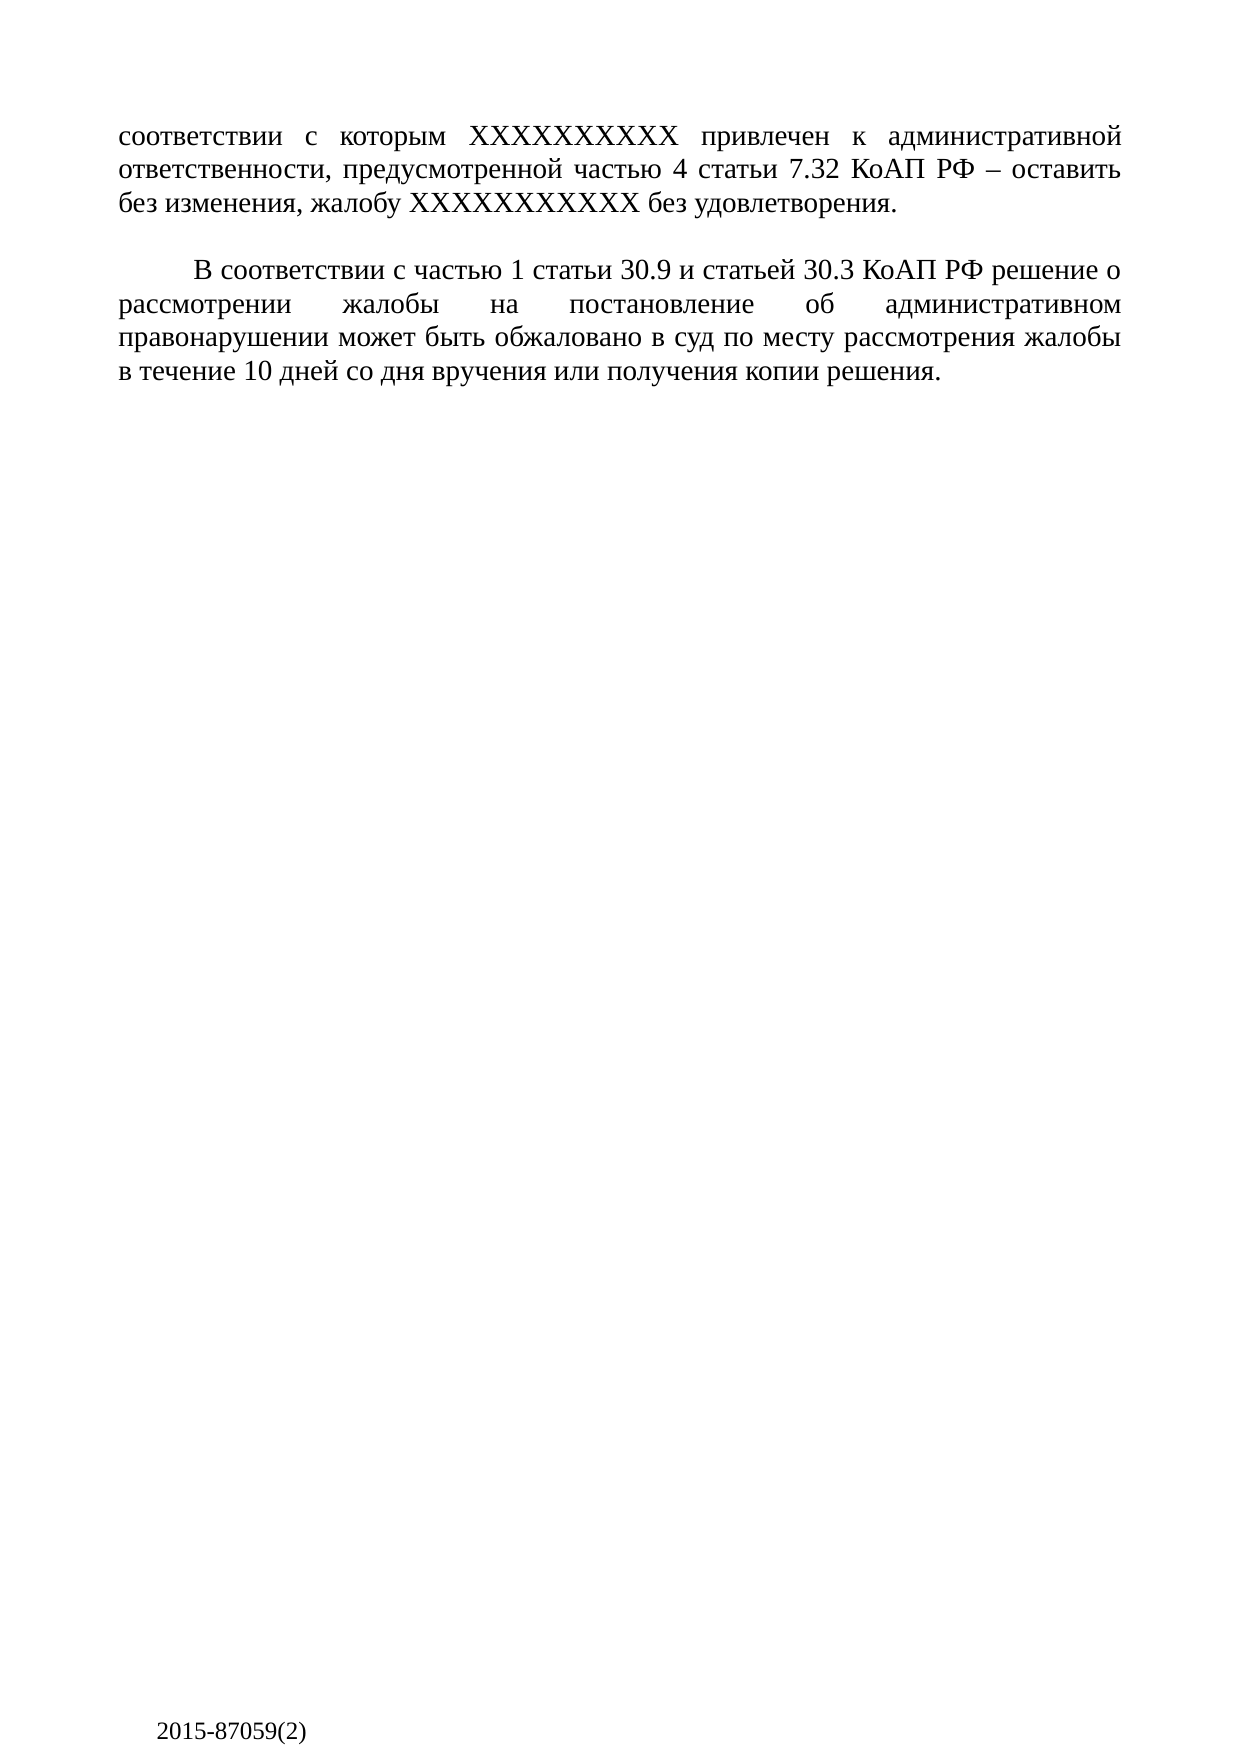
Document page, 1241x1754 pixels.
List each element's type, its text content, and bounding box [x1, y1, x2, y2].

text соответствии с которым XXXXXXXXXX привлечен к административной ответственности, предусмотренной частью 4 статьи 7.32 КоАП РФ – оставить без изменения, жалобу XXXXXXXXXXX без удовлетворения. [118, 118, 1122, 219]
text В соответствии с частью 1 статьи 30.9 и статьей 30.3 КоАП РФ решение о рассмотрении жалобы на постановление об административном правонарушении может быть обжаловано в суд по месту рассмотрения жалобы в течение 10 дней со дня вручения или получения копии решения. [118, 252, 1122, 386]
